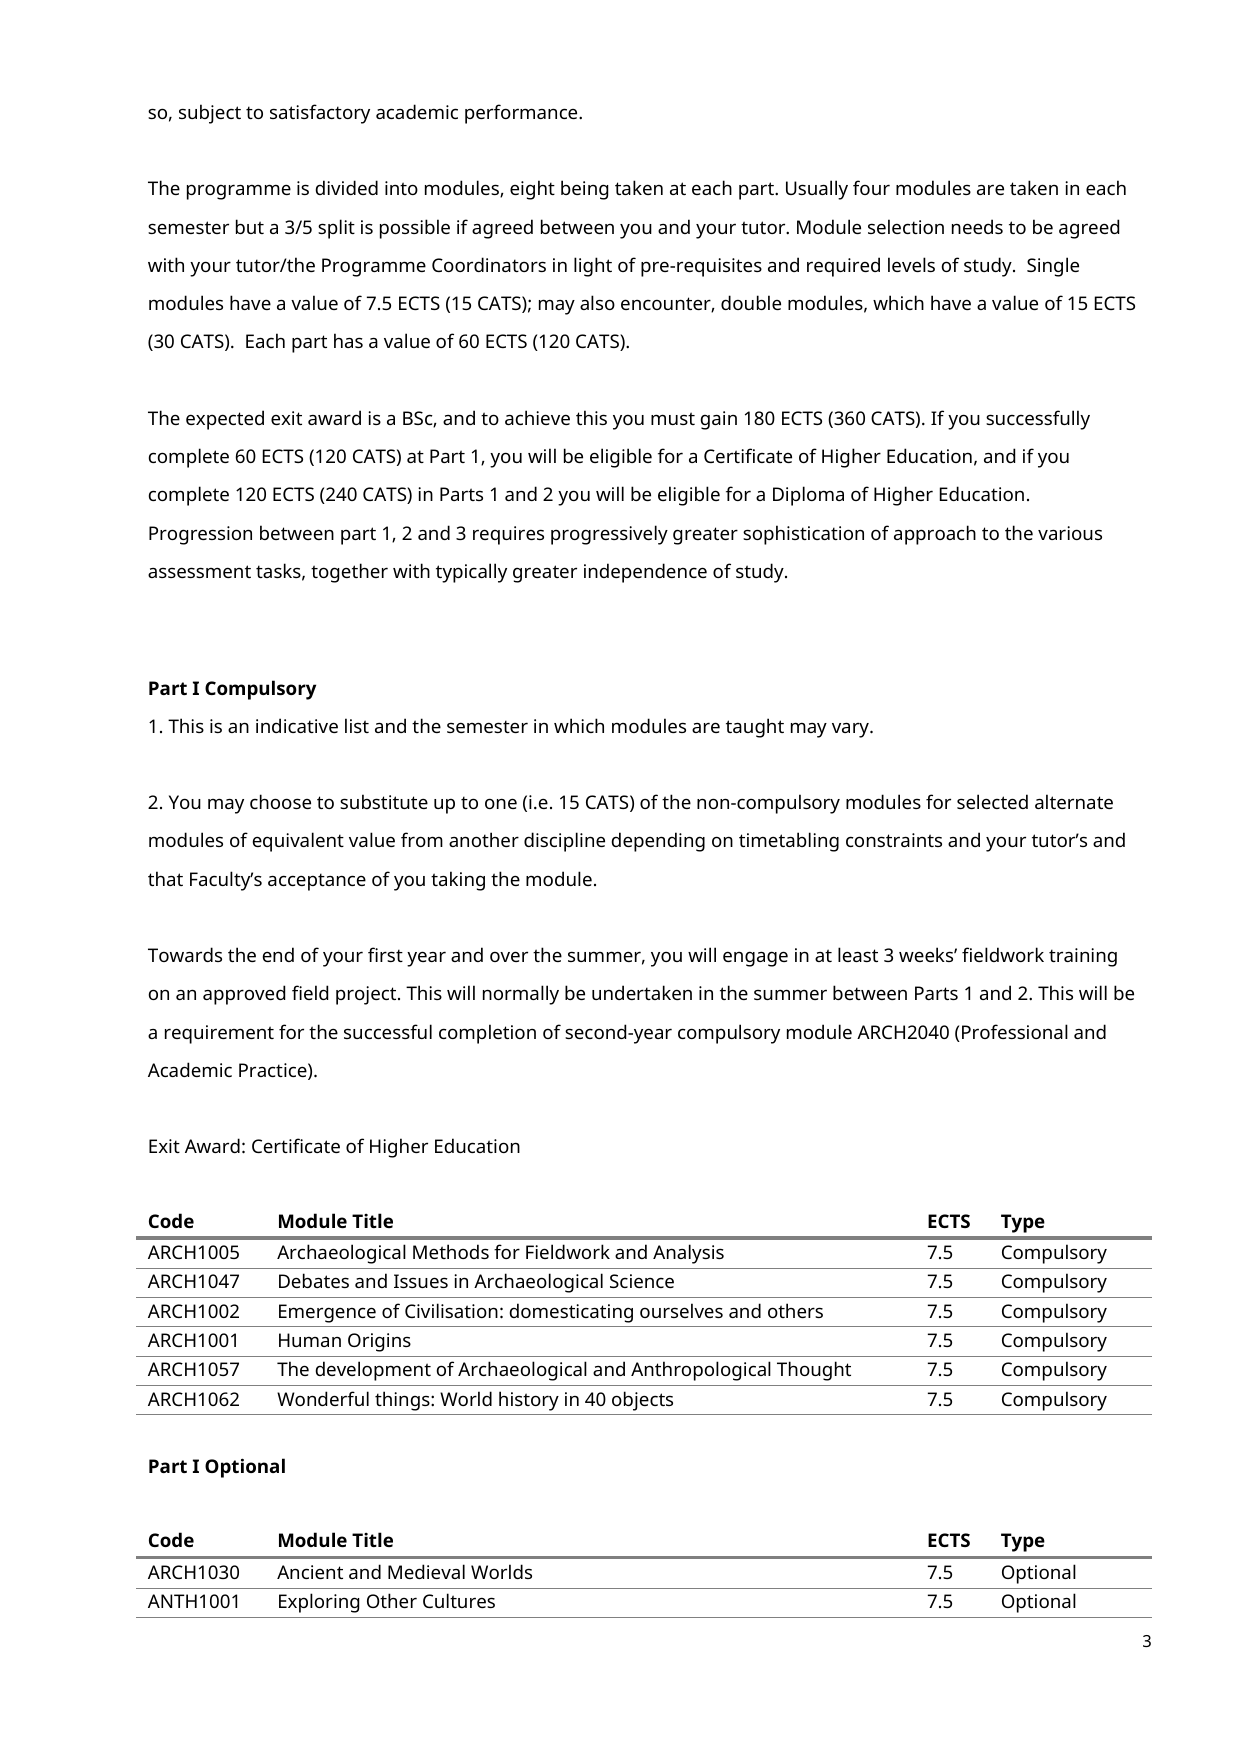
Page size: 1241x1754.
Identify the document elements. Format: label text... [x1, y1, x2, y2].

table_cell 7.5 [916, 1559, 989, 1587]
table_cell ARCH1057 [136, 1357, 266, 1385]
table_cell The development of Archaeological and Anthropological Thought [266, 1357, 916, 1385]
table_cell Archaeological Methods for Fieldwork and Analysis [266, 1240, 916, 1268]
table_cell ANTH1001 [136, 1589, 266, 1617]
table_cell Human Origins [266, 1327, 916, 1356]
table_cell ECTS [916, 1528, 989, 1556]
table_cell Compulsory [989, 1269, 1152, 1297]
table_cell Compulsory [989, 1357, 1152, 1385]
table_cell Code [136, 1528, 266, 1556]
table_cell ARCH1005 [136, 1240, 266, 1268]
table_cell Compulsory [989, 1386, 1152, 1414]
table_cell Debates and Issues in Archaeological Science [266, 1269, 916, 1297]
table_cell ARCH1002 [136, 1298, 266, 1326]
table_cell Optional [989, 1589, 1152, 1617]
table_cell Type [989, 1208, 1152, 1236]
table_cell 7.5 [916, 1589, 989, 1617]
table_cell Optional [989, 1559, 1152, 1587]
table_cell ECTS [916, 1208, 989, 1236]
table_cell Compulsory [989, 1240, 1152, 1268]
table_cell ARCH1030 [136, 1559, 266, 1587]
table_cell Exploring Other Cultures [266, 1589, 916, 1617]
table_cell ARCH1001 [136, 1327, 266, 1356]
table_cell 7.5 [916, 1327, 989, 1356]
table_cell 7.5 [916, 1298, 989, 1326]
table_cell Module Title [266, 1208, 916, 1236]
table_header so, subject to satisfactory academic performance. The programme is divided into modules, eight being taken at each part. Usually four modules are taken in each semester but a 3/5 split is possible if agreed between you and your tutor. Module selection needs to be agreed with your tutor/the Programme Coordinators in light of pre-requisites and required levels of study. Single modules have a value of 7.5 ECTS (15 CATS); may also encounter, double modules, which have a value of 15 ECTS (30 CATS). Each part has a value of 60 ECTS (120 CATS). The expected exit award is a BSc, and to achieve this you must gain 180 ECTS (360 CATS). If you successfully complete 60 ECTS (120 CATS) at Part 1, you will be eligible for a Certificate of Higher Education, and if you complete 120 ECTS (240 CATS) in Parts 1 and 2 you will be eligible for a Diploma of Higher Education. Progression between part 1, 2 and 3 requires progressively greater sophistication of approach to the various assessment tasks, together with typically greater independence of study. [136, 99, 1152, 637]
table_cell Module Title [266, 1528, 916, 1556]
table_cell 7.5 [916, 1269, 989, 1297]
table_cell Part I Compulsory 1. This is an indicative list and the semester in which modules are taught may vary. 2. You may choose to substitute up to one (i.e. 15 CATS) of the non-compulsory modules for selected alternate modules of equivalent value from another discipline depending on timetabling constraints and your tutor’s and that Faculty’s acceptance of you taking the module. Towards the end of your first year and over the summer, you will engage in at least 3 weeks’ fieldwork training on an approved field project. This will normally be undertaken in the summer between Parts 1 and 2. This will be a requirement for the successful completion of second-year compulsory module ARCH2040 (Professional and Academic Practice). Exit Award: Certificate of Higher Education [136, 637, 1152, 1208]
table_cell Wonderful things: World history in 40 objects [266, 1386, 916, 1414]
table_cell Compulsory [989, 1298, 1152, 1326]
table_cell Ancient and Medieval Worlds [266, 1559, 916, 1587]
table_cell 7.5 [916, 1386, 989, 1414]
table_cell Compulsory [989, 1327, 1152, 1356]
table_cell 7.5 [916, 1357, 989, 1385]
table_cell ARCH1062 [136, 1386, 266, 1414]
table_cell ARCH1047 [136, 1269, 266, 1297]
table_cell Type [989, 1528, 1152, 1556]
table_cell Code [136, 1208, 266, 1236]
table_cell Part I Optional [136, 1415, 1152, 1528]
table_cell Emergence of Civilisation: domesticating ourselves and others [266, 1298, 916, 1326]
table_cell 7.5 [916, 1240, 989, 1268]
